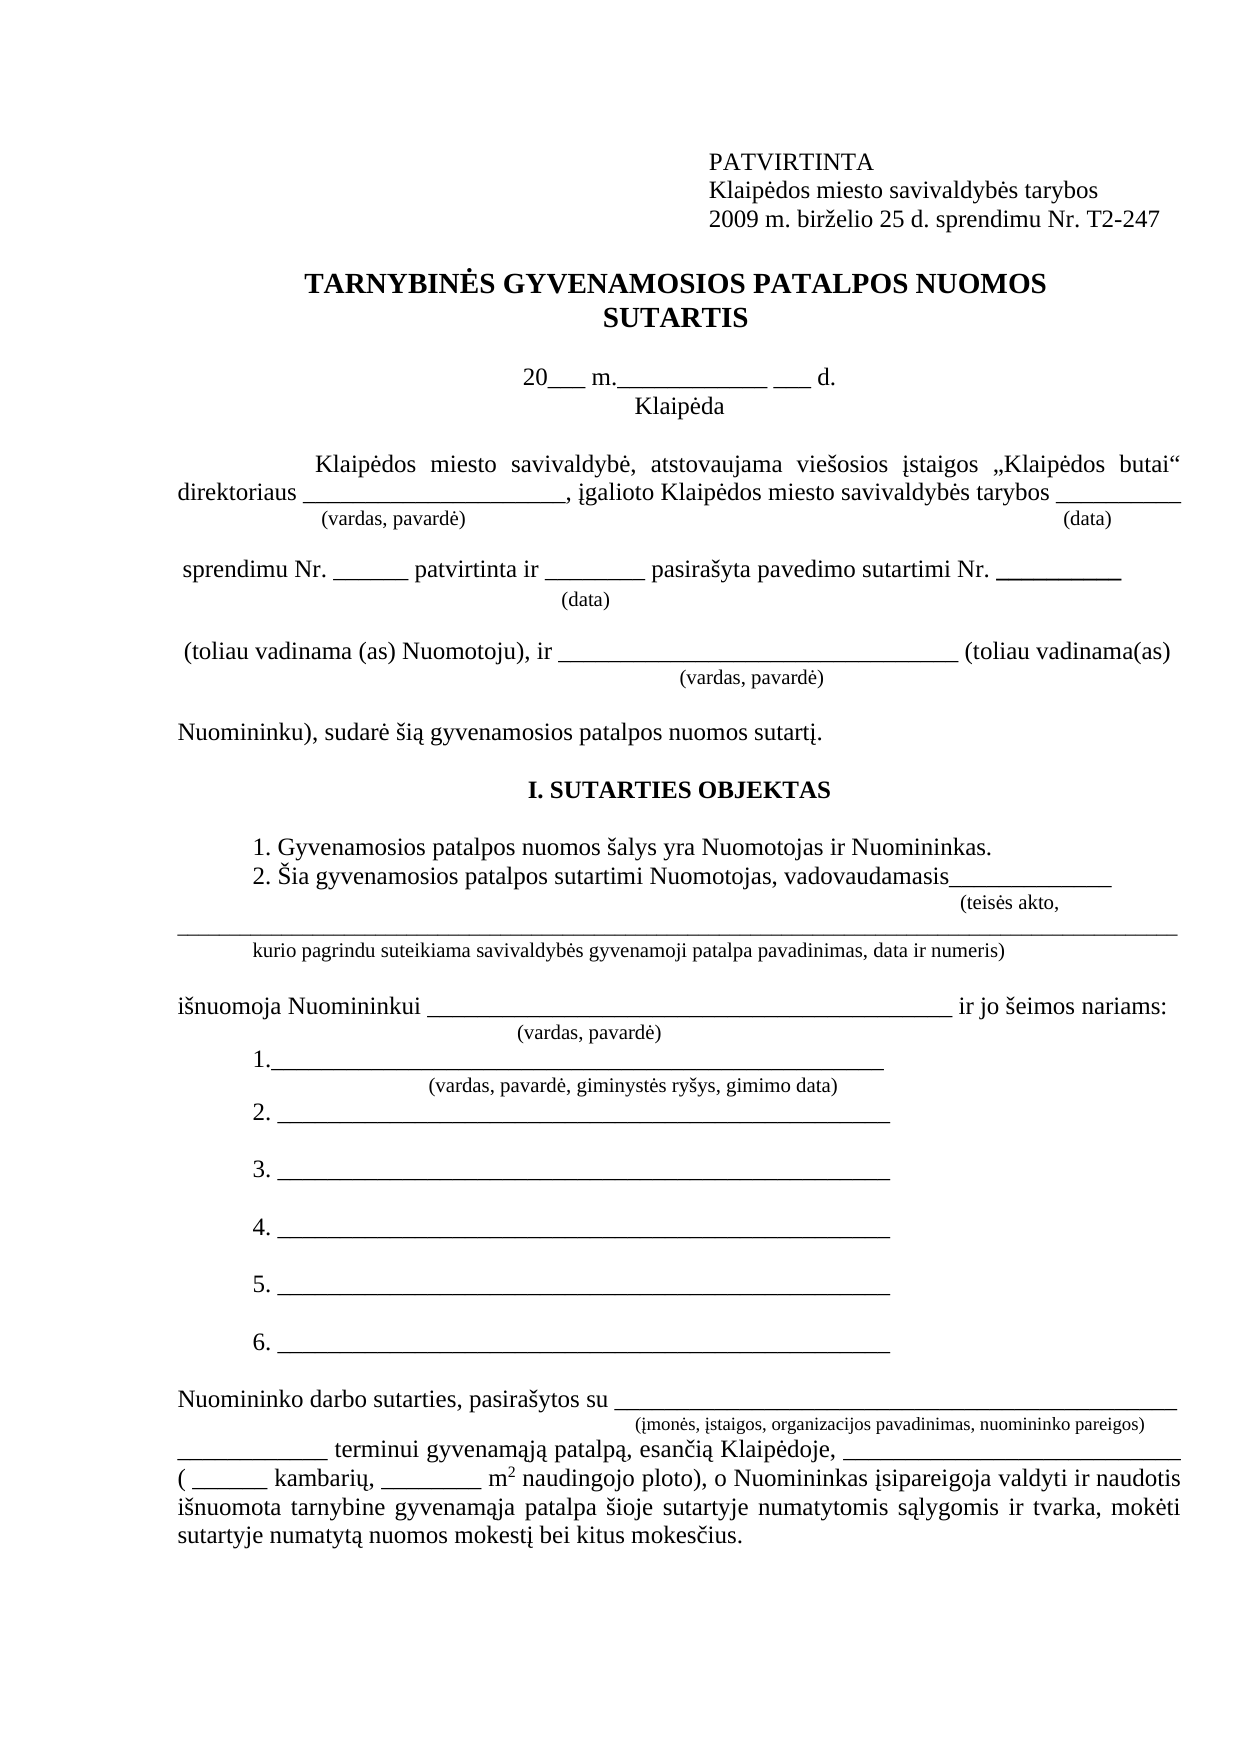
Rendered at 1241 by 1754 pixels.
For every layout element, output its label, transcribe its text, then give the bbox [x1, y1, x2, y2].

text 2009 m. birželio 25 d. sprendimu Nr. T2-247 [709, 204, 1181, 233]
text 1. Gyvenamosios patalpos nuomos šalys yra Nuomotojas ir Nuomininkas. [177, 832, 1181, 861]
text Nuomininku), sudarė šią gyvenamosios patalpos nuomos sutartį. [177, 717, 1181, 746]
text PATVIRTINTA [709, 147, 1181, 176]
text 2. _________________________________________________ [177, 1097, 1181, 1125]
text 2. Šia gyvenamosios patalpos sutartimi Nuomotojas, vadovaudamasis_____________ [252, 861, 1181, 890]
text (toliau vadinama (as) Nuomotoju), ir ________________________________ (toliau vadinama(as) [177, 636, 1181, 665]
text (įmonės, įstaigos, organizacijos pavadinimas, nuomininko pareigos) [177, 1413, 1181, 1434]
text kurio pagrindu suteikiama savivaldybės gyvenamoji patalpa pavadinimas, data ir numeris) [177, 938, 1181, 962]
text išnuomoja Nuomininkui __________________________________________ ir jo šeimos nariams: [177, 991, 1181, 1020]
text 6. _________________________________________________ [177, 1327, 1181, 1355]
text SUTARTIS [177, 300, 1181, 334]
text TARNYBINĖS GYVENAMOSIOS PATALPOS NUOMOS [177, 267, 1181, 300]
text sprendimu Nr. ______ patvirtinta ir ________ pasirašyta pavedimo sutartimi Nr. __________ (data) [177, 554, 1181, 612]
text 20___ m.____________ ___ d. [177, 362, 1181, 391]
text Nuomininko darbo sutarties, pasirašytos su _____________________________________________ [177, 1384, 1181, 1413]
text 4. _________________________________________________ [177, 1212, 1181, 1240]
text (vardas, pavardė) [177, 1020, 1181, 1044]
text 3. _________________________________________________ [177, 1154, 1181, 1183]
text 1._________________________________________________ [177, 1044, 1181, 1072]
text Klaipėdos miesto savivaldybės tarybos [709, 176, 1181, 204]
text Klaipėda [177, 391, 1181, 420]
text ____________ terminui gyvenamąją patalpą, esančią Klaipėdoje, ___________________________ ( ______ kambarių, ________ m2 naudingojo ploto), o Nuomininkas įsipareigoja valdyti ir naudotis išnuomota tarnybine gyvenamąja patalpa šioje sutartyje numatytomis sąlygomis ir tvarka, mokėti sutartyje numatytą nuomos mokestį bei kitus mokesčius. [177, 1434, 1181, 1549]
text ________________________________________________________________________________________________ [177, 914, 1181, 938]
text 5. _________________________________________________ [177, 1269, 1181, 1298]
text (vardas, pavardė) [177, 665, 1181, 689]
text (vardas, pavardė) (data) [177, 506, 1181, 530]
text (vardas, pavardė, giminystės ryšys, gimimo data) [177, 1072, 1181, 1097]
text Klaipėdos miesto savivaldybė, atstovaujama viešosios įstaigos „Klaipėdos butai“ direktoriaus _____________________, įgalioto Klaipėdos miesto savivaldybės tarybos __________ [177, 449, 1181, 506]
text I. SUTARTIES OBJEKTAS [177, 775, 1181, 804]
text (teisės akto, [177, 890, 1181, 914]
